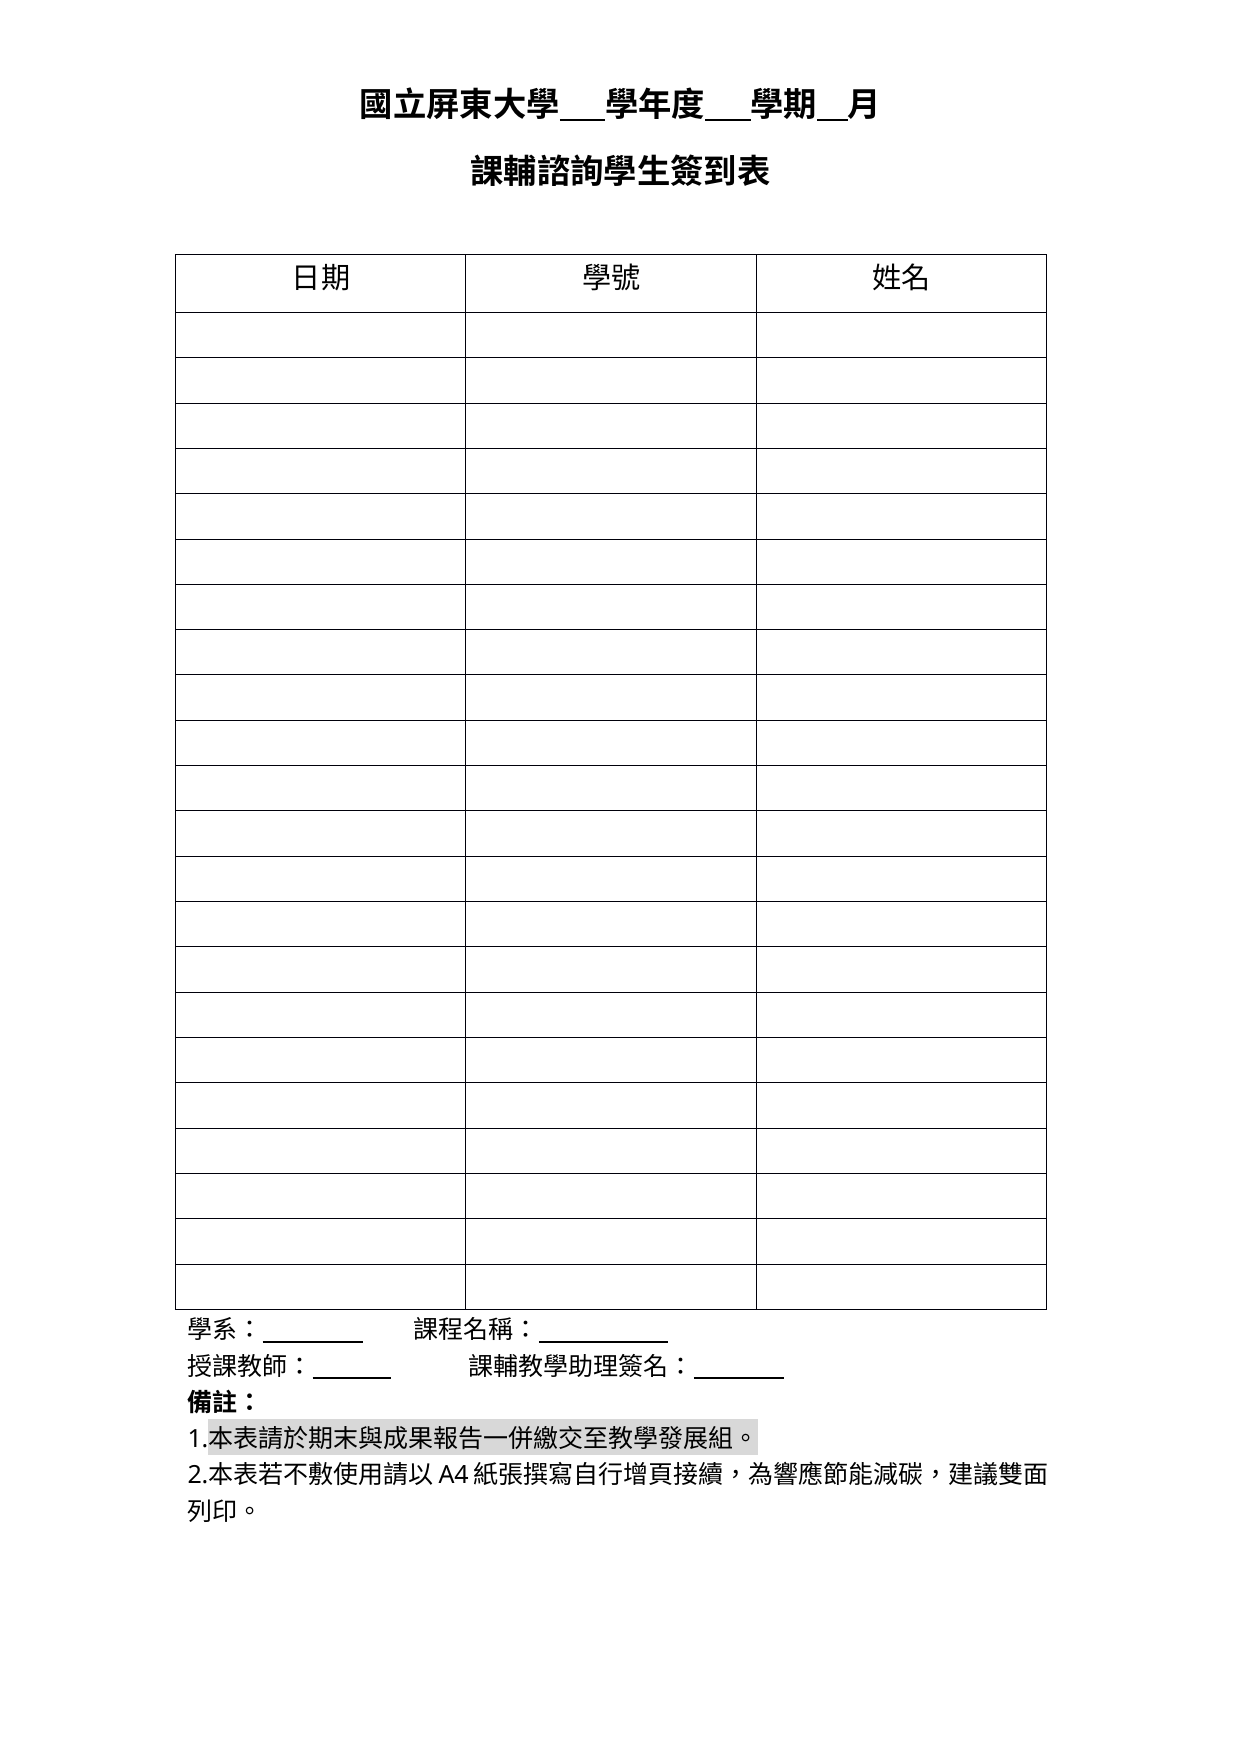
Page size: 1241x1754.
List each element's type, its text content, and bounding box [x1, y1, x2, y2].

table_cell [466, 766, 756, 810]
table_cell [757, 630, 1046, 674]
table_cell [466, 494, 756, 538]
table_cell [757, 1174, 1046, 1218]
table_cell [466, 1083, 756, 1127]
table_cell [176, 811, 465, 856]
table_cell [176, 494, 465, 538]
table_cell [176, 766, 465, 810]
table_cell [757, 585, 1046, 629]
table_cell [466, 358, 756, 402]
text 備註： [187, 1382, 1053, 1418]
table_cell [176, 1219, 465, 1263]
table_cell [176, 404, 465, 448]
table_cell [466, 630, 756, 674]
text 1.本表請於期末與成果報告一併繳交至教學發展組。 [187, 1418, 1053, 1455]
table_cell [757, 494, 1046, 538]
table_cell [757, 358, 1046, 402]
table_cell [176, 1083, 465, 1127]
table_cell [466, 947, 756, 992]
table_cell [466, 857, 756, 901]
table_cell [466, 540, 756, 584]
table_cell [466, 811, 756, 856]
table_cell [757, 766, 1046, 810]
text 學系： 課程名稱： [187, 1310, 1053, 1346]
table_cell [466, 675, 756, 720]
text 2.本表若不敷使用請以A4紙張撰寫自行增頁接續，為響應節能減碳，建議雙面列印。 [187, 1455, 1053, 1527]
table_cell [757, 449, 1046, 493]
table_cell [176, 947, 465, 992]
table_cell [176, 902, 465, 946]
table_cell [466, 721, 756, 765]
text 課輔諮詢學生簽到表 [187, 145, 1053, 193]
table_cell [176, 721, 465, 765]
text 國立屏東大學 學年度 學期 月 [187, 78, 1053, 126]
table_cell [176, 675, 465, 720]
table_cell [176, 1129, 465, 1173]
table_header 學號 [466, 255, 756, 312]
table_cell [176, 857, 465, 901]
table_cell [176, 358, 465, 402]
table_cell [176, 1038, 465, 1082]
table_cell [757, 857, 1046, 901]
table_cell [466, 902, 756, 946]
table_cell [757, 811, 1046, 856]
table_cell [466, 1174, 756, 1218]
table_cell [757, 1265, 1046, 1309]
table_cell [176, 585, 465, 629]
table_cell [466, 313, 756, 357]
table_cell [176, 993, 465, 1037]
table_cell [466, 449, 756, 493]
table_cell [176, 449, 465, 493]
table_cell [176, 313, 465, 357]
table_cell [757, 675, 1046, 720]
table_cell [757, 902, 1046, 946]
table_cell [757, 1219, 1046, 1263]
table_cell [757, 721, 1046, 765]
table_cell [176, 1265, 465, 1309]
table_cell [466, 1129, 756, 1173]
table_cell [757, 947, 1046, 992]
text 授課教師： 課輔教學助理簽名： [187, 1346, 1053, 1382]
table_cell [466, 993, 756, 1037]
table_cell [466, 404, 756, 448]
table_cell [757, 313, 1046, 357]
table_cell [757, 1129, 1046, 1173]
table_cell [757, 993, 1046, 1037]
table_header 日期 [176, 255, 465, 312]
table_cell [466, 1265, 756, 1309]
table_cell [176, 630, 465, 674]
table_header 姓名 [757, 255, 1046, 312]
table_cell [757, 1083, 1046, 1127]
table_cell [176, 1174, 465, 1218]
table_cell [466, 585, 756, 629]
table_cell [176, 540, 465, 584]
table_cell [757, 540, 1046, 584]
table_cell [757, 404, 1046, 448]
table_cell [757, 1038, 1046, 1082]
table_cell [466, 1038, 756, 1082]
table_cell [466, 1219, 756, 1263]
